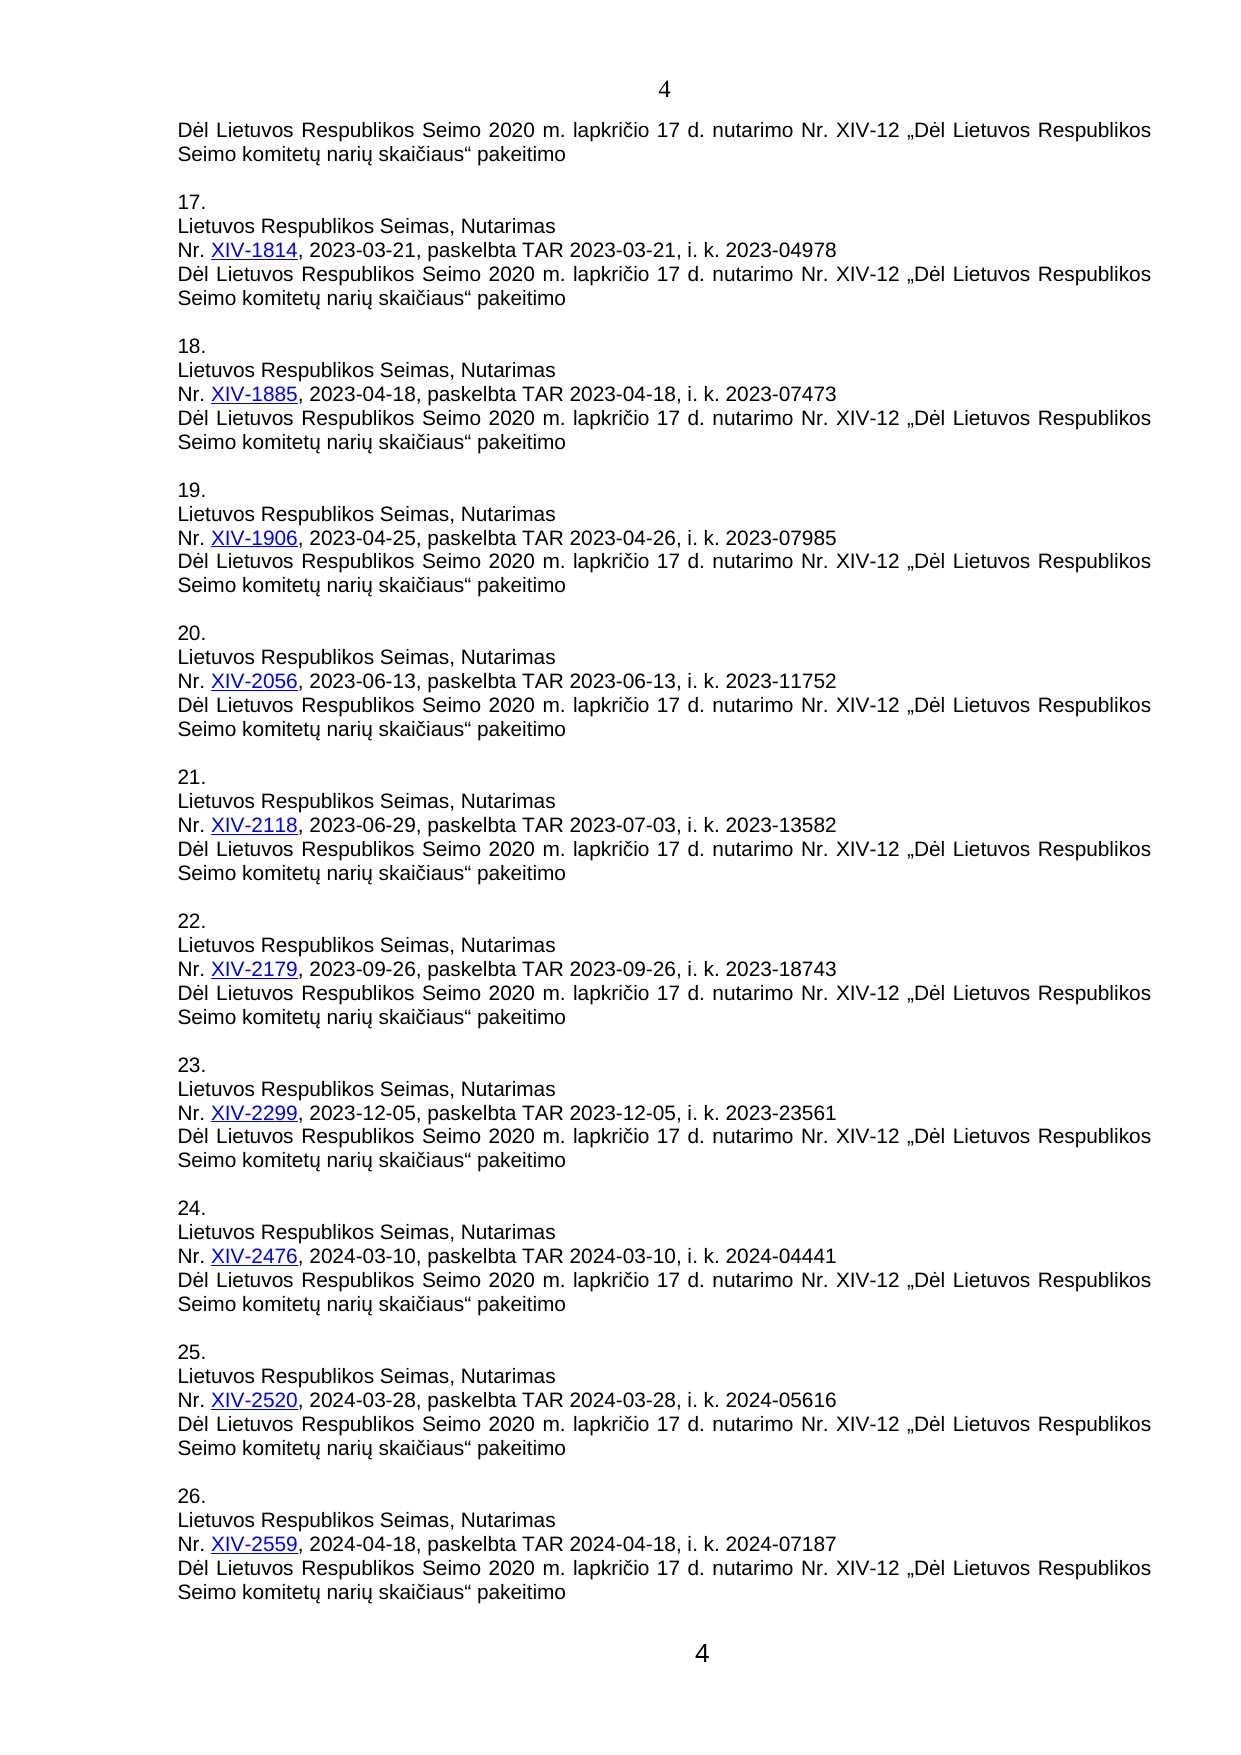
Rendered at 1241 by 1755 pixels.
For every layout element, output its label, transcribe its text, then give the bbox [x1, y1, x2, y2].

text 23. [177, 1052, 1152, 1076]
text Dėl Lietuvos Respublikos Seimo 2020 m. lapkričio 17 d. nutarimo Nr. XIV-12 „Dėl Lietuvos Respublikos Seimo komitetų narių skaičiaus“ pakeitimo [177, 406, 1152, 453]
text Dėl Lietuvos Respublikos Seimo 2020 m. lapkričio 17 d. nutarimo Nr. XIV-12 „Dėl Lietuvos Respublikos Seimo komitetų narių skaičiaus“ pakeitimo [177, 262, 1152, 310]
text 25. [177, 1340, 1152, 1364]
text Lietuvos Respublikos Seimas, Nutarimas [177, 645, 1152, 669]
text Nr. XIV-2179, 2023-09-26, paskelbta TAR 2023-09-26, i. k. 2023-18743 [177, 957, 1152, 981]
text 21. [177, 765, 1152, 789]
text Dėl Lietuvos Respublikos Seimo 2020 m. lapkričio 17 d. nutarimo Nr. XIV-12 „Dėl Lietuvos Respublikos Seimo komitetų narių skaičiaus“ pakeitimo [177, 981, 1152, 1028]
text 17. [177, 190, 1152, 214]
text Dėl Lietuvos Respublikos Seimo 2020 m. lapkričio 17 d. nutarimo Nr. XIV-12 „Dėl Lietuvos Respublikos Seimo komitetų narių skaičiaus“ pakeitimo [177, 1268, 1152, 1316]
text Nr. XIV-1814, 2023-03-21, paskelbta TAR 2023-03-21, i. k. 2023-04978 [177, 238, 1152, 262]
text Dėl Lietuvos Respublikos Seimo 2020 m. lapkričio 17 d. nutarimo Nr. XIV-12 „Dėl Lietuvos Respublikos Seimo komitetų narių skaičiaus“ pakeitimo [177, 118, 1152, 166]
text Nr. XIV-1885, 2023-04-18, paskelbta TAR 2023-04-18, i. k. 2023-07473 [177, 382, 1152, 406]
text Dėl Lietuvos Respublikos Seimo 2020 m. lapkričio 17 d. nutarimo Nr. XIV-12 „Dėl Lietuvos Respublikos Seimo komitetų narių skaičiaus“ pakeitimo [177, 693, 1152, 741]
text Nr. XIV-2299, 2023-12-05, paskelbta TAR 2023-12-05, i. k. 2023-23561 [177, 1100, 1152, 1124]
text Nr. XIV-2520, 2024-03-28, paskelbta TAR 2024-03-28, i. k. 2024-05616 [177, 1388, 1152, 1412]
text Lietuvos Respublikos Seimas, Nutarimas [177, 1220, 1152, 1244]
text 24. [177, 1196, 1152, 1220]
text Dėl Lietuvos Respublikos Seimo 2020 m. lapkričio 17 d. nutarimo Nr. XIV-12 „Dėl Lietuvos Respublikos Seimo komitetų narių skaičiaus“ pakeitimo [177, 1412, 1152, 1460]
text 18. [177, 334, 1152, 358]
text Lietuvos Respublikos Seimas, Nutarimas [177, 789, 1152, 813]
text Dėl Lietuvos Respublikos Seimo 2020 m. lapkričio 17 d. nutarimo Nr. XIV-12 „Dėl Lietuvos Respublikos Seimo komitetų narių skaičiaus“ pakeitimo [177, 549, 1152, 597]
text Lietuvos Respublikos Seimas, Nutarimas [177, 1076, 1152, 1100]
text 19. [177, 477, 1152, 501]
text Dėl Lietuvos Respublikos Seimo 2020 m. lapkričio 17 d. nutarimo Nr. XIV-12 „Dėl Lietuvos Respublikos Seimo komitetų narių skaičiaus“ pakeitimo [177, 1556, 1152, 1603]
text Dėl Lietuvos Respublikos Seimo 2020 m. lapkričio 17 d. nutarimo Nr. XIV-12 „Dėl Lietuvos Respublikos Seimo komitetų narių skaičiaus“ pakeitimo [177, 837, 1152, 885]
text Lietuvos Respublikos Seimas, Nutarimas [177, 501, 1152, 525]
text Lietuvos Respublikos Seimas, Nutarimas [177, 214, 1152, 238]
text Nr. XIV-2476, 2024-03-10, paskelbta TAR 2024-03-10, i. k. 2024-04441 [177, 1244, 1152, 1268]
text Dėl Lietuvos Respublikos Seimo 2020 m. lapkričio 17 d. nutarimo Nr. XIV-12 „Dėl Lietuvos Respublikos Seimo komitetų narių skaičiaus“ pakeitimo [177, 1124, 1152, 1172]
text Lietuvos Respublikos Seimas, Nutarimas [177, 933, 1152, 957]
text 22. [177, 909, 1152, 933]
text Nr. XIV-1906, 2023-04-25, paskelbta TAR 2023-04-26, i. k. 2023-07985 [177, 525, 1152, 549]
text Nr. XIV-2559, 2024-04-18, paskelbta TAR 2024-04-18, i. k. 2024-07187 [177, 1532, 1152, 1556]
text Lietuvos Respublikos Seimas, Nutarimas [177, 1508, 1152, 1532]
text Nr. XIV-2056, 2023-06-13, paskelbta TAR 2023-06-13, i. k. 2023-11752 [177, 669, 1152, 693]
text Lietuvos Respublikos Seimas, Nutarimas [177, 1364, 1152, 1388]
text Lietuvos Respublikos Seimas, Nutarimas [177, 358, 1152, 382]
text 20. [177, 621, 1152, 645]
text 26. [177, 1484, 1152, 1508]
text Nr. XIV-2118, 2023-06-29, paskelbta TAR 2023-07-03, i. k. 2023-13582 [177, 813, 1152, 837]
